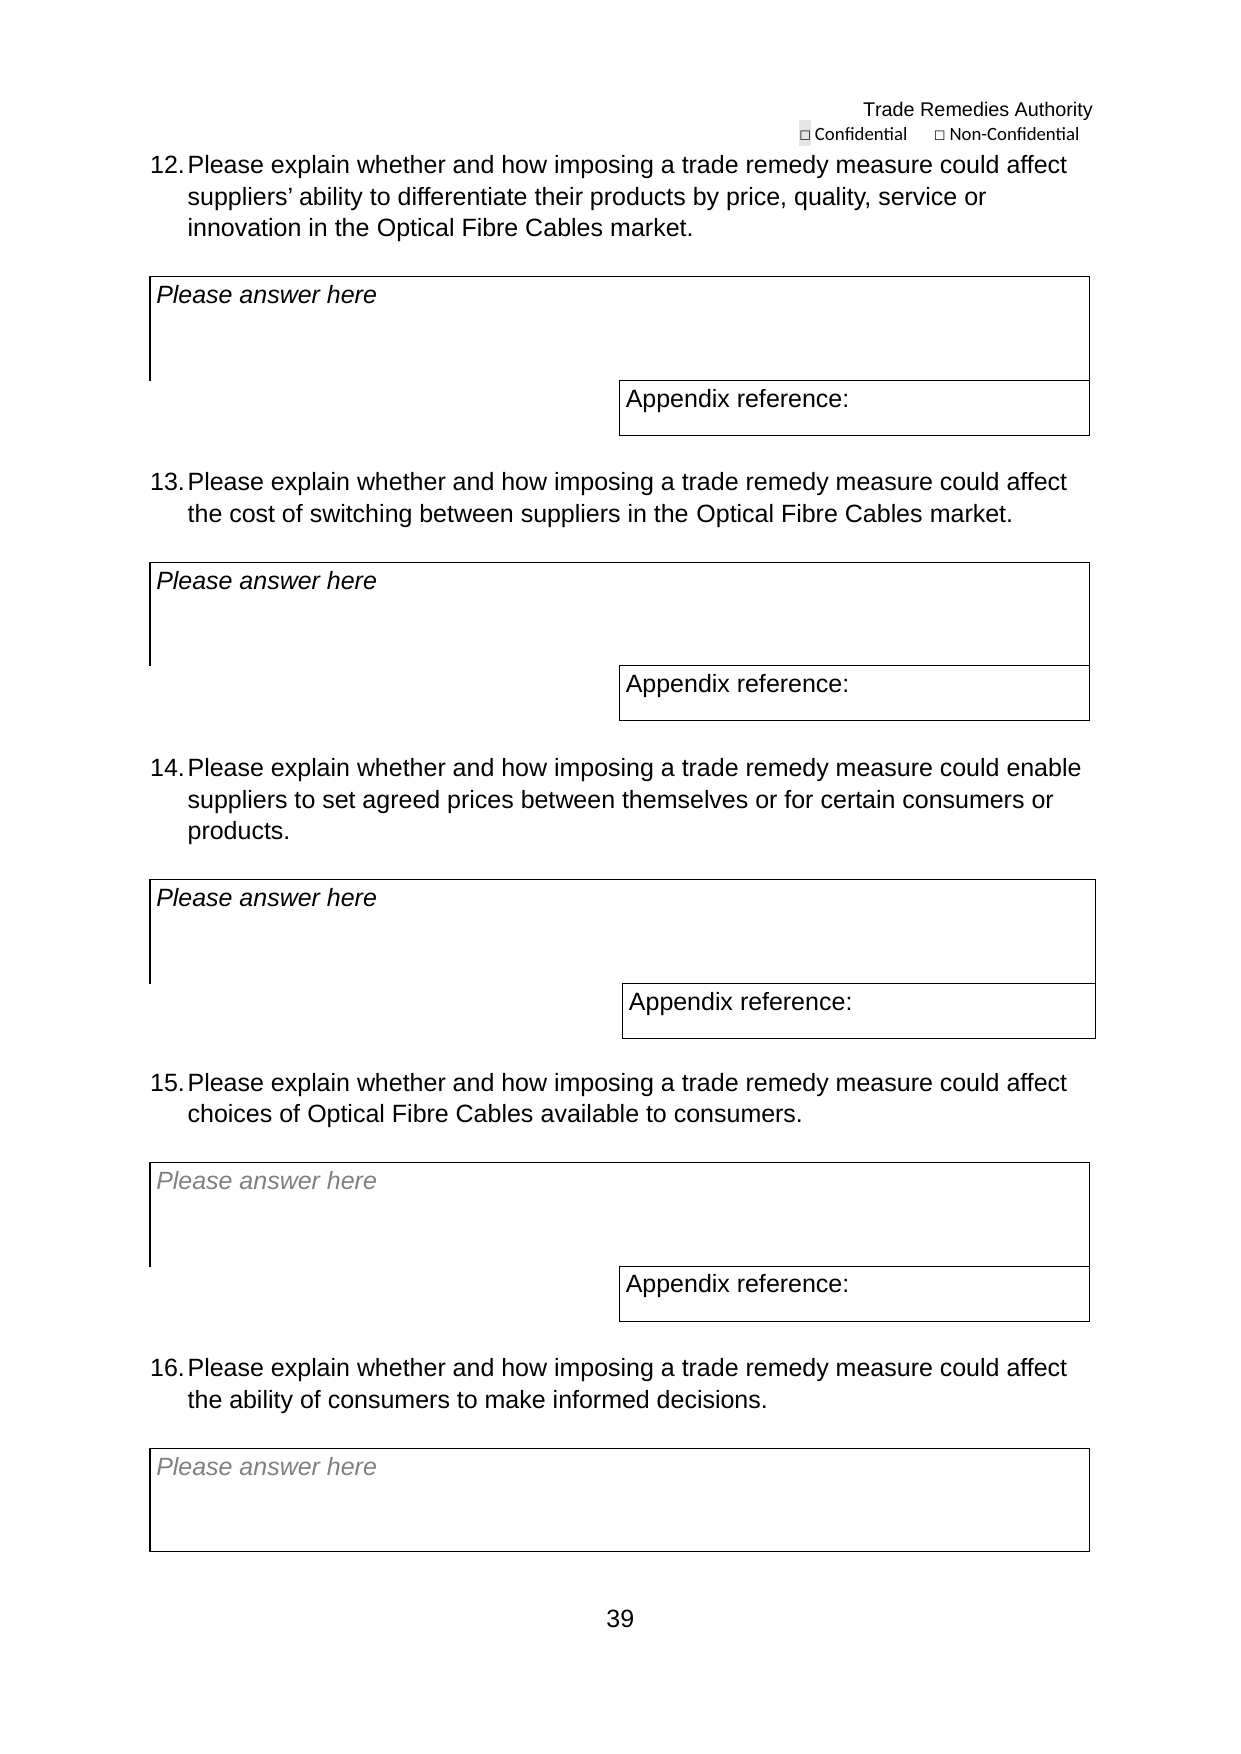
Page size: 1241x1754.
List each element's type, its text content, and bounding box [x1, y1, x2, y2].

table_header Please answer here [151, 563, 1089, 665]
table_header Please answer here [151, 880, 1095, 983]
table_cell [150, 984, 622, 1038]
table_cell Appendix reference: [620, 666, 1089, 720]
table_header Please answer here [151, 277, 1089, 379]
table_cell Appendix reference: [623, 984, 1095, 1038]
table_cell [150, 1267, 619, 1321]
table_cell [150, 666, 619, 720]
list Please explain whether and how imposing a trade remedy measure could affect the ability of consumers to make informed decisions. [150, 1353, 1090, 1413]
table_header Please answer here [151, 1449, 1089, 1551]
table_cell Appendix reference: [620, 1267, 1089, 1321]
table_cell Appendix reference: [620, 381, 1089, 435]
list Please explain whether and how imposing a trade remedy measure could affect the cost of switching between suppliers in the Optical Fibre Cables market. [150, 467, 1090, 528]
table_header Please answer here [151, 1163, 1089, 1266]
list Please explain whether and how imposing a trade remedy measure could affect suppliers’ ability to differentiate their products by price, quality, service or innovation in the Optical Fibre Cables market. [150, 150, 1090, 242]
list Please explain whether and how imposing a trade remedy measure could enable suppliers to set agreed prices between themselves or for certain consumers or products. [150, 753, 1090, 845]
table_cell [150, 381, 619, 435]
list Please explain whether and how imposing a trade remedy measure could affect choices of Optical Fibre Cables available to consumers. [150, 1067, 1090, 1128]
